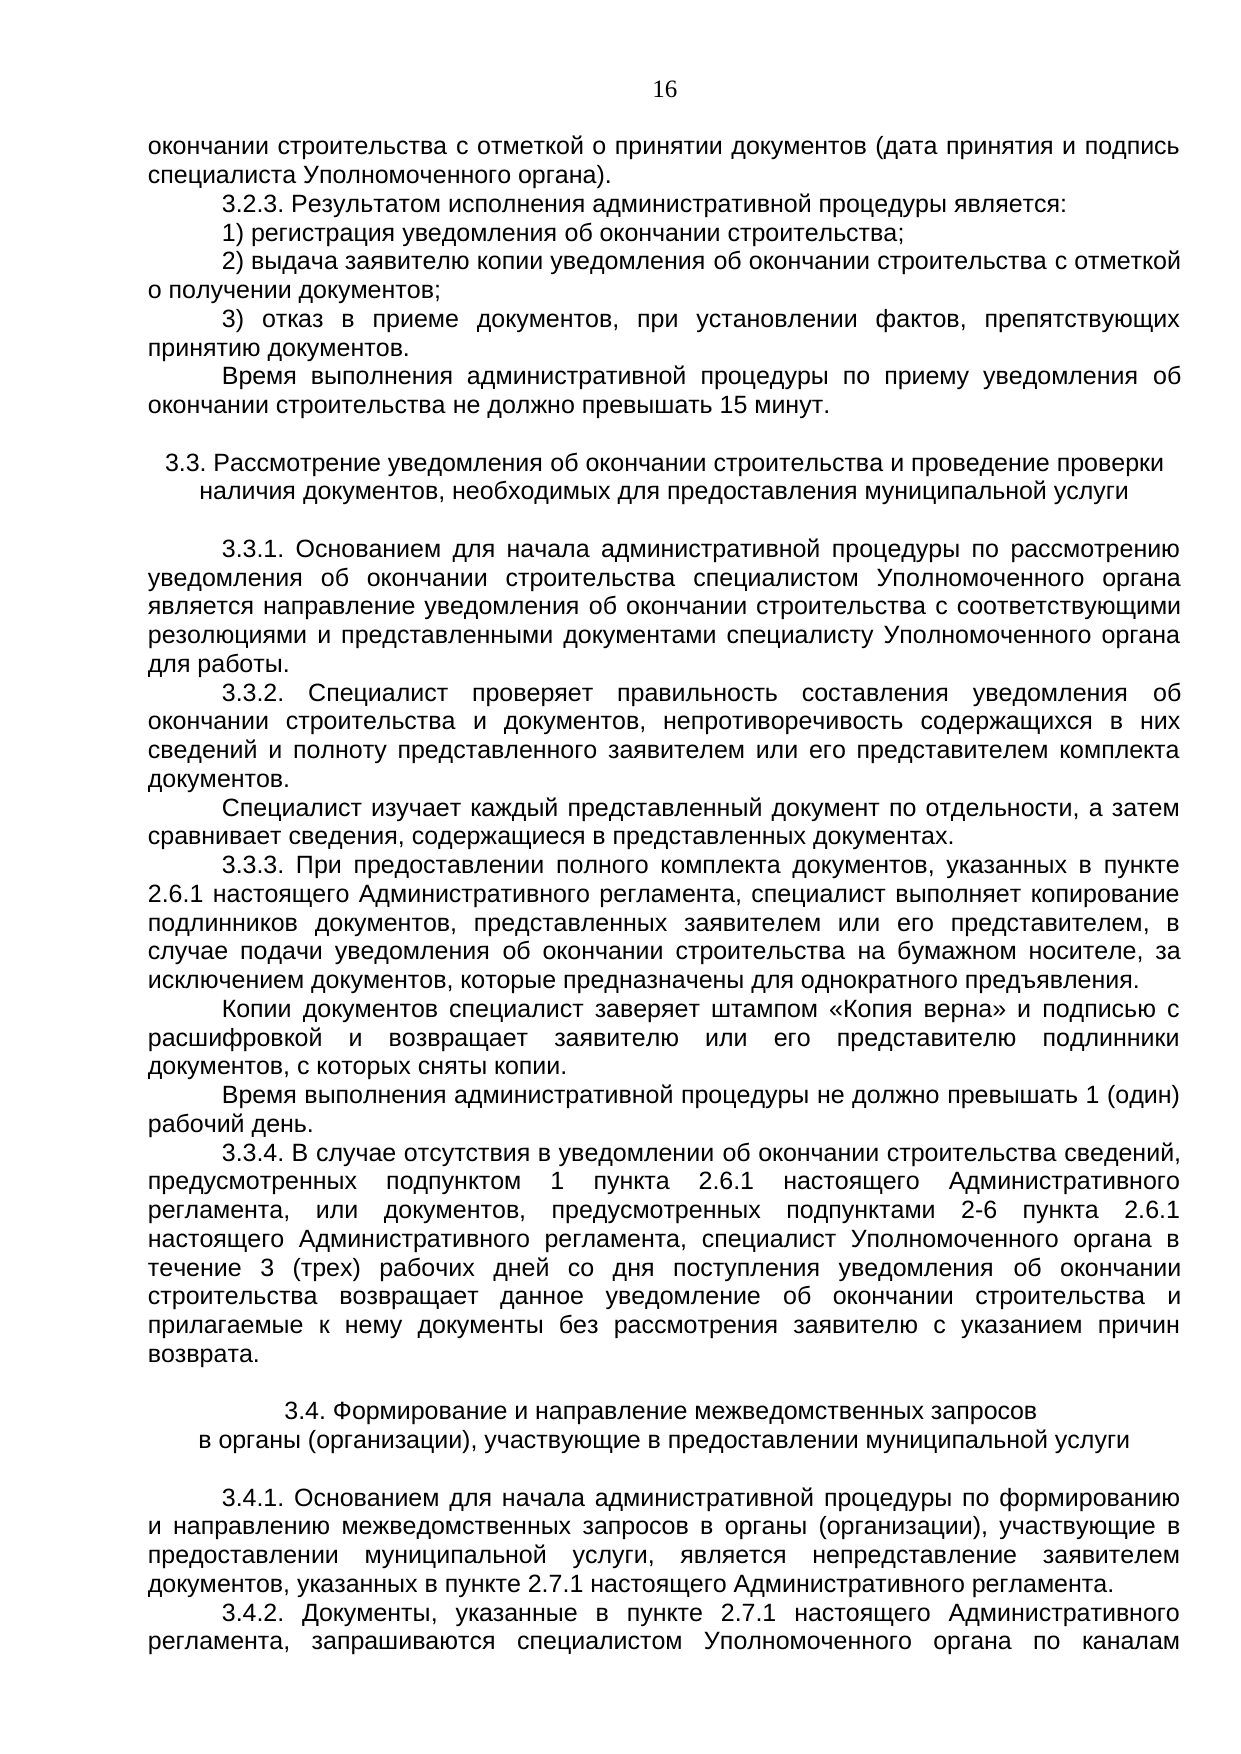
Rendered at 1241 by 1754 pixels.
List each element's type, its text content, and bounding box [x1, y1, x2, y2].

text Время выполнения административной процедуры не должно превышать 1 (один) рабочий день. [148, 1080, 1181, 1138]
text Специалист изучает каждый представленный документ по отдельности, а затем сравнивает сведения, содержащиеся в представленных документах. [148, 793, 1181, 850]
text 3.4.2. Документы, указанные в пункте 2.7.1 настоящего Административного регламента, запрашиваются специалистом Уполномоченного органа по каналам [148, 1598, 1181, 1655]
text 3) отказ в приеме документов, при установлении фактов, препятствующих принятию документов. [148, 304, 1181, 361]
text 3.3.2. Специалист проверяет правильность составления уведомления об окончании строительства и документов, непротиворечивость содержащихся в них сведений и полноту представленного заявителем или его представителем комплекта документов. [148, 678, 1181, 793]
text окончании строительства с отметкой о принятии документов (дата принятия и подпись специалиста Уполномоченного органа). [148, 131, 1181, 189]
text 3.2.3. Результатом исполнения административной процедуры является: [148, 189, 1181, 218]
text 3.3. Рассмотрение уведомления об окончании строительства и проведение проверки наличия документов, необходимых для предоставления муниципальной услуги [148, 448, 1181, 505]
text 1) регистрация уведомления об окончании строительства; [148, 218, 1181, 246]
text 2) выдача заявителю копии уведомления об окончании строительства с отметкой о получении документов; [148, 246, 1181, 304]
text Время выполнения административной процедуры по приему уведомления об окончании строительства не должно превышать 15 минут. [148, 361, 1181, 419]
text Копии документов специалист заверяет штампом «Копия верна» и подписью с расшифровкой и возвращает заявителю или его представителю подлинники документов, с которых сняты копии. [148, 994, 1181, 1080]
text 3.3.3. При предоставлении полного комплекта документов, указанных в пункте 2.6.1 настоящего Административного регламента, специалист выполняет копирование подлинников документов, представленных заявителем или его представителем, в случае подачи уведомления об окончании строительства на бумажном носителе, за исключением документов, которые предназначены для однократного предъявления. [148, 850, 1181, 994]
text 3.4. Формирование и направление межведомственных запросов в органы (организации), участвующие в предоставлении муниципальной услуги [148, 1396, 1181, 1454]
text 3.3.4. В случае отсутствия в уведомлении об окончании строительства сведений, предусмотренных подпунктом 1 пункта 2.6.1 настоящего Административного регламента, или документов, предусмотренных подпунктами 2-6 пункта 2.6.1 настоящего Административного регламента, специалист Уполномоченного органа в течение 3 (трех) рабочих дней со дня поступления уведомления об окончании строительства возвращает данное уведомление об окончании строительства и прилагаемые к нему документы без рассмотрения заявителю с указанием причин возврата. [148, 1138, 1181, 1368]
text 3.4.1. Основанием для начала административной процедуры по формированию и направлению межведомственных запросов в органы (организации), участвующие в предоставлении муниципальной услуги, является непредставление заявителем документов, указанных в пункте 2.7.1 настоящего Административного регламента. [148, 1483, 1181, 1598]
text 3.3.1. Основанием для начала административной процедуры по рассмотрению уведомления об окончании строительства специалистом Уполномоченного органа является направление уведомления об окончании строительства с соответствующими резолюциями и представленными документами специалисту Уполномоченного органа для работы. [148, 534, 1181, 678]
